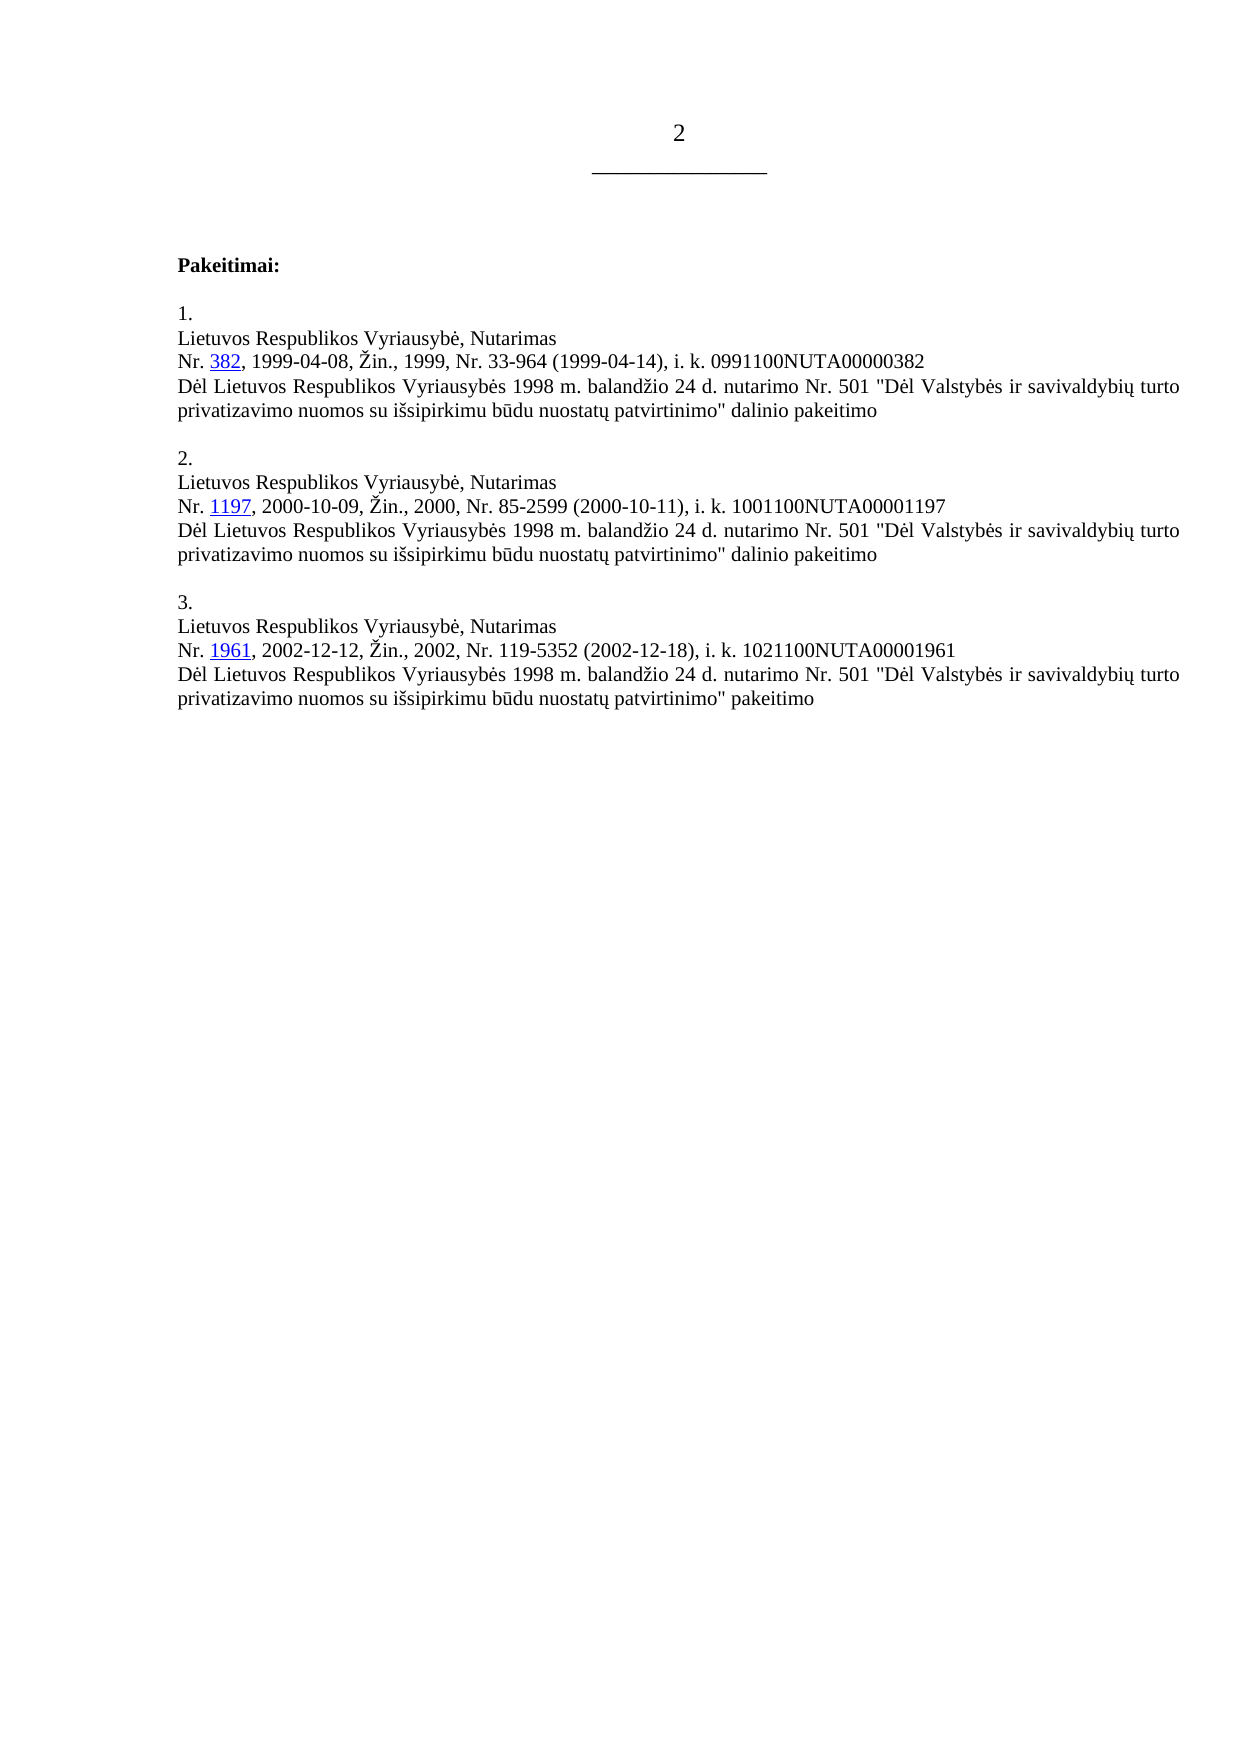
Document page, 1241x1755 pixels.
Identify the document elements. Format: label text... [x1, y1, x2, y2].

text Lietuvos Respublikos Vyriausybė, Nutarimas [177, 470, 1181, 494]
text Dėl Lietuvos Respublikos Vyriausybės 1998 m. balandžio 24 d. nutarimo Nr. 501 "Dėl Valstybės ir savivaldybių turto privatizavimo nuomos su išsipirkimu būdu nuostatų patvirtinimo" dalinio pakeitimo [177, 518, 1181, 566]
text Nr. 1197, 2000-10-09, Žin., 2000, Nr. 85-2599 (2000-10-11), i. k. 1001100NUTA00001197 [177, 494, 1181, 518]
text ______________ [177, 148, 1181, 176]
text Nr. 382, 1999-04-08, Žin., 1999, Nr. 33-964 (1999-04-14), i. k. 0991100NUTA00000382 [177, 349, 1181, 373]
text 3. [177, 590, 1181, 614]
text 2. [177, 446, 1181, 470]
text Lietuvos Respublikos Vyriausybė, Nutarimas [177, 614, 1181, 638]
text Dėl Lietuvos Respublikos Vyriausybės 1998 m. balandžio 24 d. nutarimo Nr. 501 "Dėl Valstybės ir savivaldybių turto privatizavimo nuomos su išsipirkimu būdu nuostatų patvirtinimo" pakeitimo [177, 662, 1181, 710]
text Dėl Lietuvos Respublikos Vyriausybės 1998 m. balandžio 24 d. nutarimo Nr. 501 "Dėl Valstybės ir savivaldybių turto privatizavimo nuomos su išsipirkimu būdu nuostatų patvirtinimo" dalinio pakeitimo [177, 373, 1181, 422]
text 1. [177, 301, 1181, 325]
text Lietuvos Respublikos Vyriausybė, Nutarimas [177, 325, 1181, 349]
text Nr. 1961, 2002-12-12, Žin., 2002, Nr. 119-5352 (2002-12-18), i. k. 1021100NUTA00001961 [177, 638, 1181, 662]
text Pakeitimai: [177, 253, 1181, 277]
